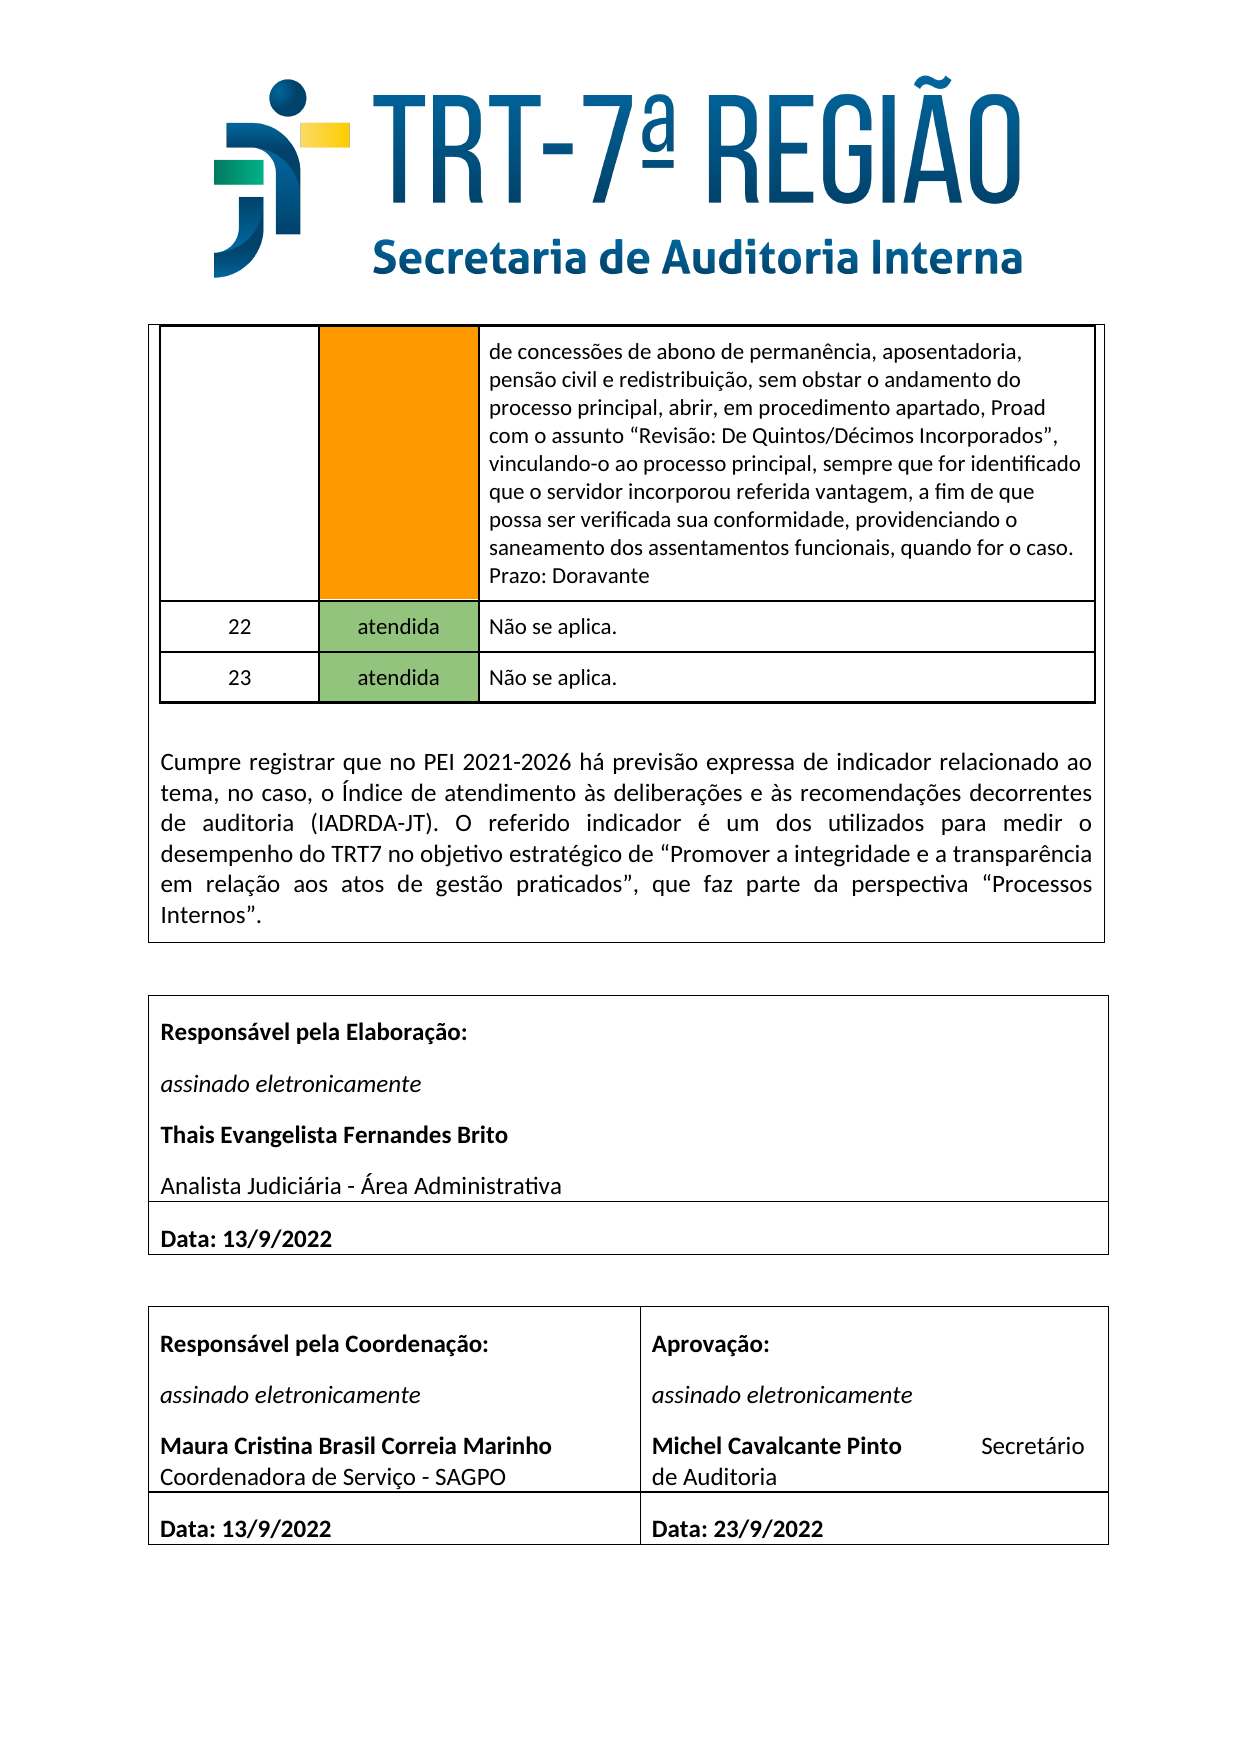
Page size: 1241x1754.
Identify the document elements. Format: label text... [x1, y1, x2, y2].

table_header Cumpre registrar que no PEI 2021-2026 há previsão expressa de indicador relacionado ao tema, no caso, o Índice de atendimento às deliberações e às recomendações decorrentes de auditoria (IADRDA-JT). O referido indicador é um dos utilizados para medir o desempenho do TRT7 no objetivo estratégico de “Promover a integridade e a transparência em relação aos atos de gestão praticados”, que faz parte da perspectiva “Processos Internos”. [149, 325, 1104, 942]
picture [208, 57, 1027, 299]
table_cell Data: 23/9/2022 [641, 1493, 1108, 1544]
table_cell 22 [161, 602, 318, 651]
table_cell [161, 327, 318, 599]
table_header Responsável pela Elaboração: assinado eletronicamente Thais Evangelista Fernandes Brito Analista Judiciária - Área Administrativa [149, 996, 1108, 1201]
table_cell Não se aplica. [480, 653, 1094, 701]
table_cell Data: 13/9/2022 [149, 1493, 640, 1544]
table_cell 23 [161, 653, 318, 701]
table_cell atendida [320, 602, 478, 651]
table_cell atendida [320, 653, 478, 701]
table_header Aprovação: assinado eletronicamente Michel Cavalcante Pinto Secretário de Auditoria [641, 1307, 1108, 1491]
table_cell Data: 13/9/2022 [149, 1202, 1108, 1253]
table_header Responsável pela Coordenação: assinado eletronicamente Maura Cristina Brasil Correia Marinho Coordenadora de Serviço - SAGPO [149, 1307, 640, 1491]
table_cell de concessões de abono de permanência, aposentadoria, pensão civil e redistribuição, sem obstar o andamento do processo principal, abrir, em procedimento apartado, Proad com o assunto “Revisão: De Quintos/Décimos Incorporados”, vinculando-o ao processo principal, sempre que for identificado que o servidor incorporou referida vantagem, a fim de que possa ser verificada sua conformidade, providenciando o saneamento dos assentamentos funcionais, quando for o caso. Prazo: Doravante [480, 327, 1094, 599]
table_cell [320, 327, 478, 599]
table_cell Não se aplica. [480, 602, 1094, 651]
